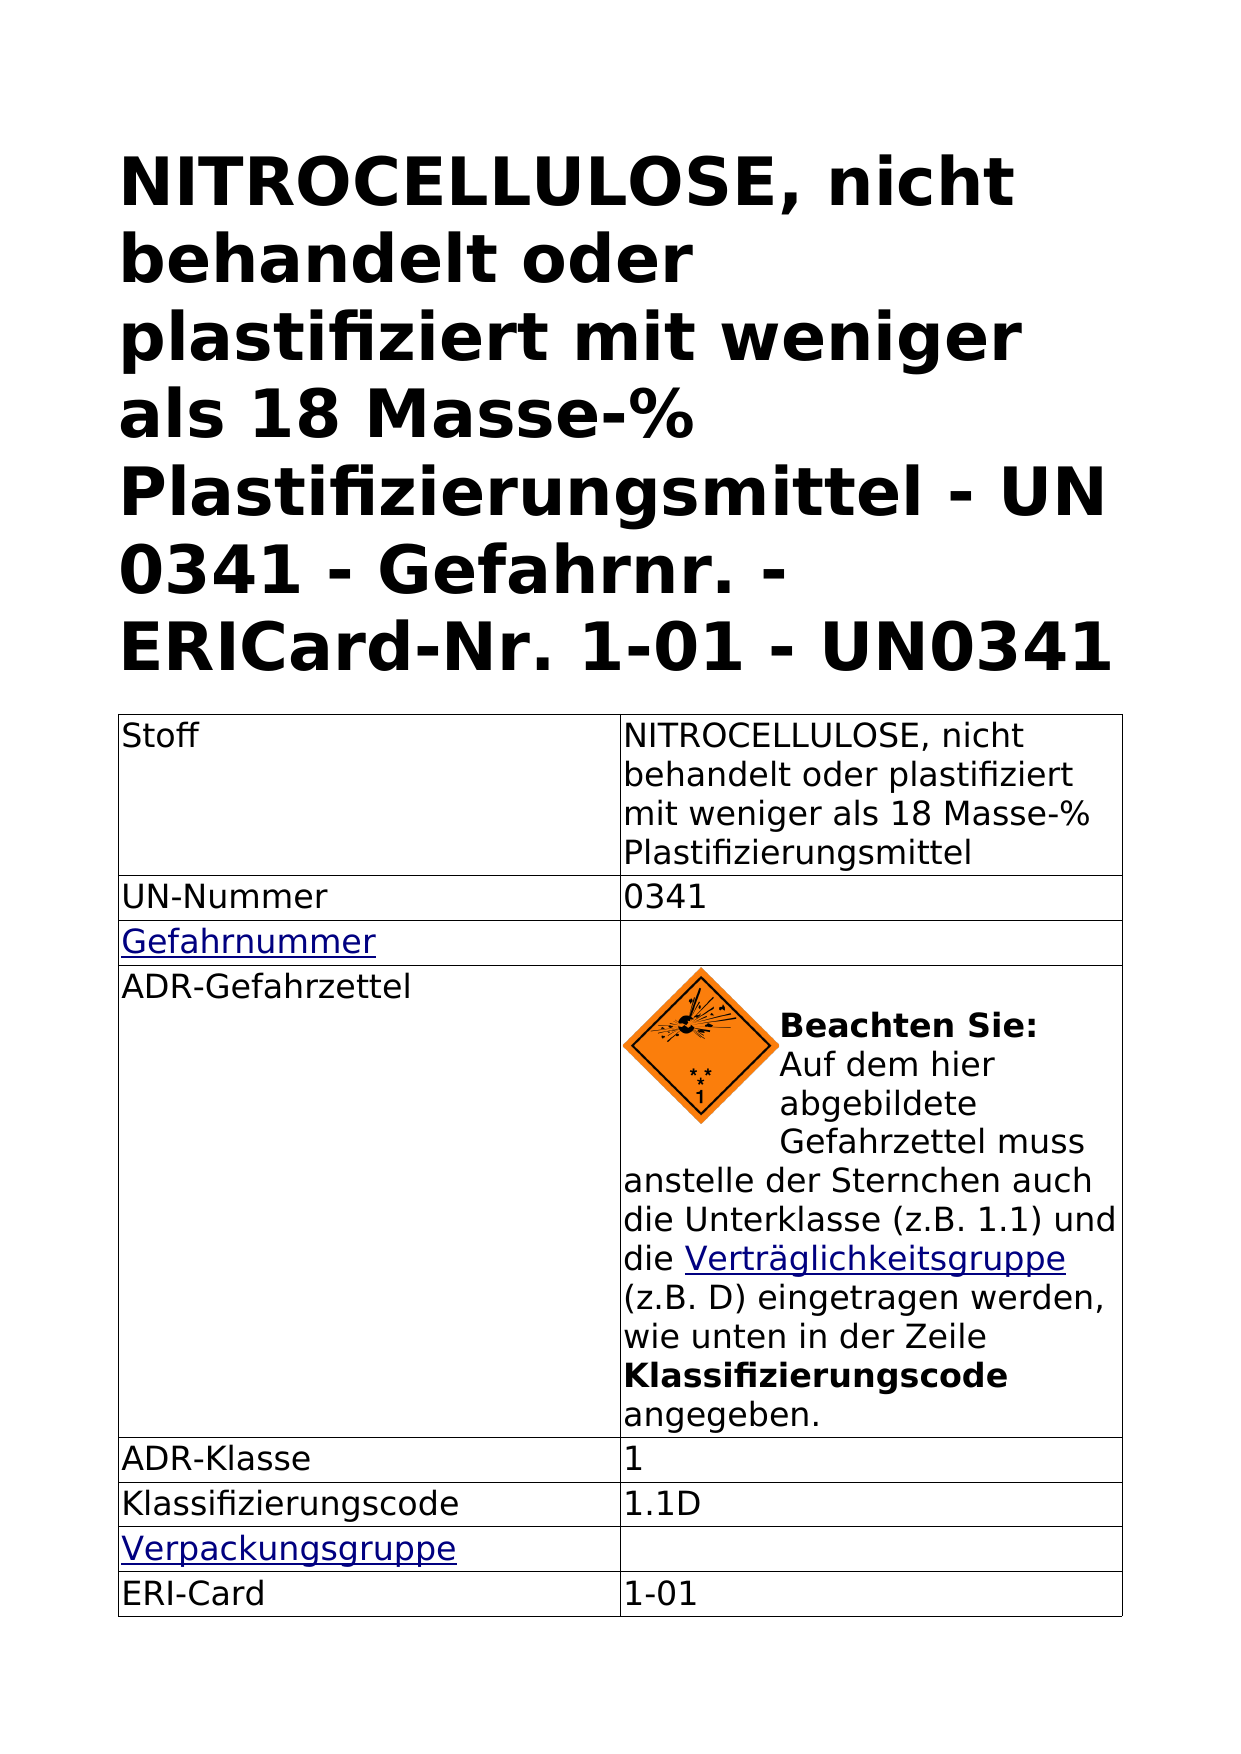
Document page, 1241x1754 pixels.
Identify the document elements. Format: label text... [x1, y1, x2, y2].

table_cell 1 [621, 1438, 1122, 1482]
table_header Stoff [119, 715, 620, 875]
picture [622, 967, 780, 1124]
table_cell ADR-Klasse [119, 1438, 620, 1482]
table_cell 1-01 [621, 1572, 1122, 1616]
table_cell Gefahrnummer [119, 921, 620, 964]
table_cell 1.1D [621, 1483, 1122, 1526]
table_cell 0341 [621, 876, 1122, 920]
table_cell UN-Nummer [119, 876, 620, 920]
table_cell [621, 1527, 1122, 1571]
table_cell Klassifizierungscode [119, 1483, 620, 1526]
table_cell ERI-Card [119, 1572, 620, 1616]
table_cell ADR-Gefahrzettel [119, 966, 620, 1437]
subtitle NITROCELLULOSE, nicht behandelt oder plastifiziert mit weniger als 18 Masse-% Plastifizierungsmittel - UN 0341 - Gefahrnr. - ERICard-Nr. 1-01 - UN0341 [118, 143, 1122, 686]
table_cell Beachten Sie: Auf dem hier abgebildete Gefahrzettel muss anstelle der Sternchen auch die Unterklasse (z.B. 1.1) und die Verträglichkeitsgruppe (z.B. D) eingetragen werden, wie unten in der Zeile Klassifizierungscode angegeben. [621, 966, 1122, 1437]
table_cell Verpackungsgruppe [119, 1527, 620, 1571]
table_cell [621, 921, 1122, 964]
table_header NITROCELLULOSE, nicht behandelt oder plastifiziert mit weniger als 18 Masse-% Plastifizierungsmittel [621, 715, 1122, 875]
